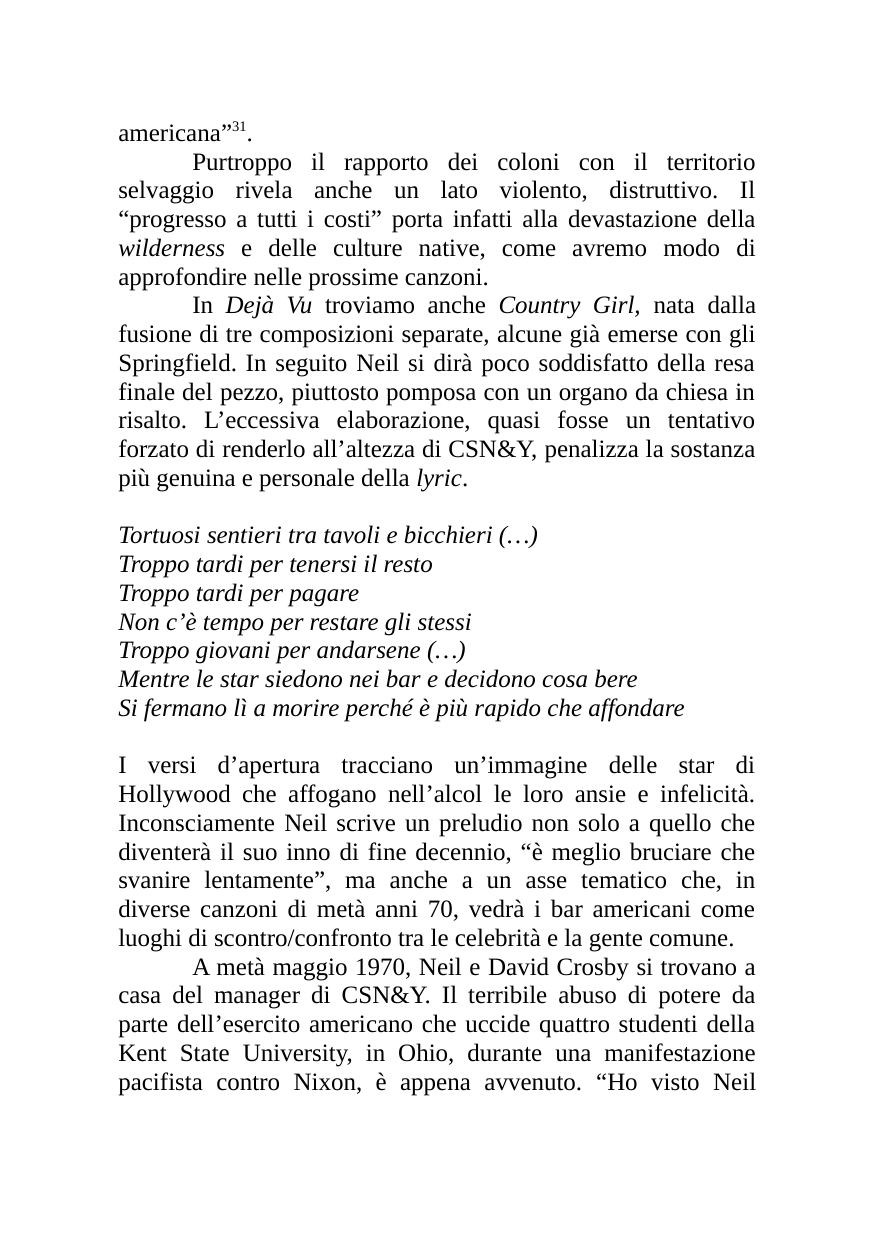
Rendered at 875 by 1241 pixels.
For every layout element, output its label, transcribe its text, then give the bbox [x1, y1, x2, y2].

text In Dejà Vu troviamo anche Country Girl, nata dalla fusione di tre composizioni separate, alcune già emerse con gli Springfield. In seguito Neil si dirà poco soddisfatto della resa finale del pezzo, piuttosto pomposa con un organo da chiesa in risalto. L’eccessiva elaborazione, quasi fosse un tentativo forzato di renderlo all’altezza di CSN&Y, penalizza la sostanza più genuina e personale della lyric. [118, 291, 756, 492]
text Troppo giovani per andarsene (…) [118, 636, 756, 664]
subtitle Tortuosi sentieri tra tavoli e bicchieri (…) [118, 521, 756, 549]
text Purtroppo il rapporto dei coloni con il territorio selvaggio rivela anche un lato violento, distruttivo. Il “progresso a tutti i costi” porta infatti alla devastazione della wilderness e delle culture native, come avremo modo di approfondire nelle prossime canzoni. [118, 147, 756, 291]
text Troppo tardi per pagare [118, 578, 756, 607]
text A metà maggio 1970, Neil e David Crosby si trovano a casa del manager di CSN&Y. Il terribile abuso di potere da parte dell’esercito americano che uccide quattro studenti della Kent State University, in Ohio, durante una manifestazione pacifista contro Nixon, è appena avvenuto. “Ho visto Neil [118, 952, 756, 1096]
text I versi d’apertura tracciano un’immagine delle star di Hollywood che affogano nell’alcol le loro ansie e infelicità. Inconsciamente Neil scrive un preludio non solo a quello che diventerà il suo inno di fine decennio, “è meglio bruciare che svanire lentamente”, ma anche a un asse tematico che, in diverse canzoni di metà anni 70, vedrà i bar americani come luoghi di scontro/confronto tra le celebrità e la gente comune. [118, 751, 756, 952]
text Mentre le star siedono nei bar e decidono cosa bere [118, 664, 756, 693]
text Non c’è tempo per restare gli stessi [118, 607, 756, 636]
text Si fermano lì a morire perché è più rapido che affondare [118, 693, 756, 722]
text Quando i coloni di origine europea insediati sulle coste atlantiche si trovano di fronte l’intero continente americano da esplorare e popolare (l’odissea del West, appunto), nasce la tradizione dello spostarsi, dell’errare verso altri luoghi alla ricerca di qualcosa, affrontando i deserti, le foreste e gli spazi incontaminati. Da qui ha origine la relazione mistica tra uomo e natura presente nelle opere di intellettuali e pittori (George Caleb Bingham, Albert Bierstadt, Frederic Remington, Jackson Pollock, Ralph Waldo Emerson, Henry David Thoreau, Frederick Jackson Turner, fino ai più moderni Jack London, Ernest Hemingway e Jack Kerouac). La sacralità della wilderness si manifesterà anche in quell’espressionismo astratto che fornirà “una compiuta identità all’arte americana”. [118, 118, 756, 147]
text Troppo tardi per tenersi il resto [118, 549, 756, 578]
